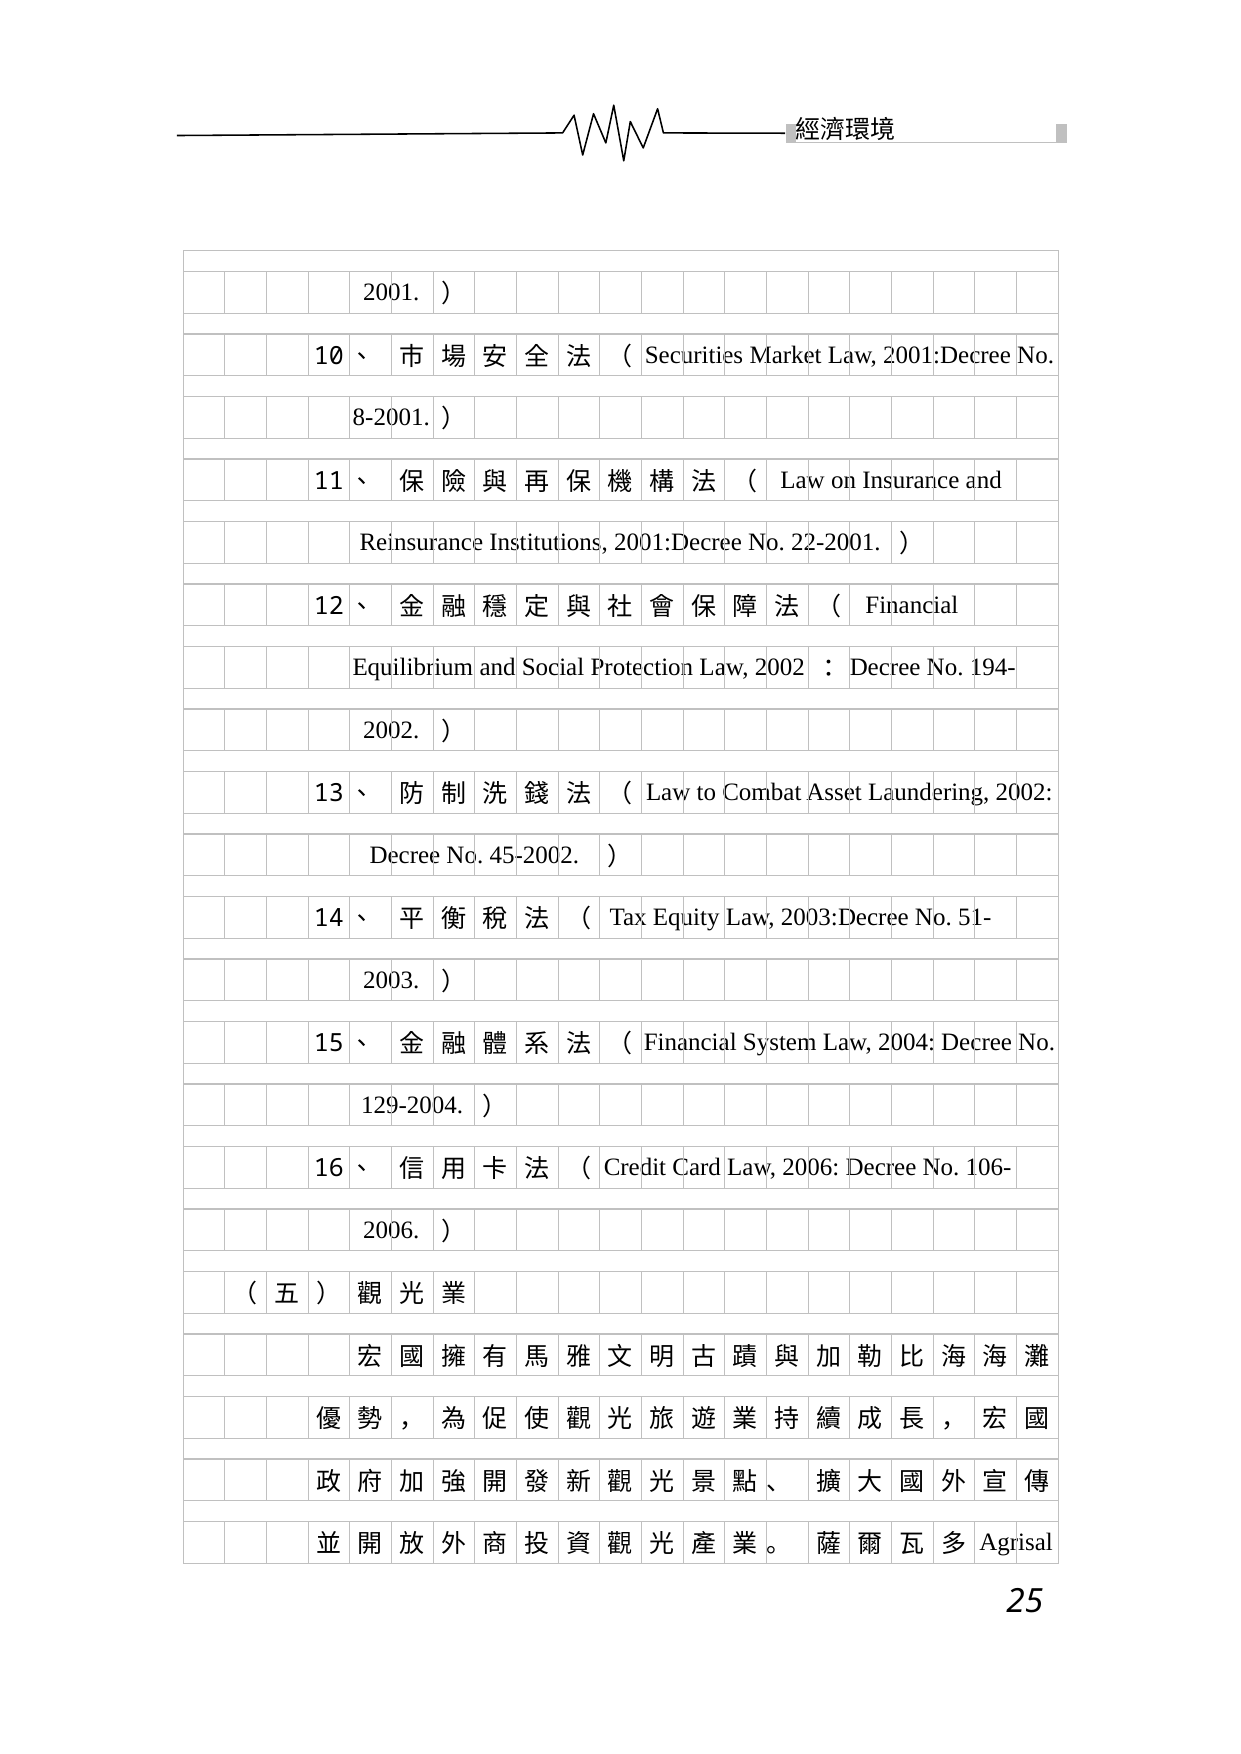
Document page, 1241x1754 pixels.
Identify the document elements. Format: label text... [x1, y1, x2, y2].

text 14、平衡稅法（Tax Equity Law, 2003:Decree No. 51-2003.） [281, 960, 308, 1000]
text 14、平衡稅法（Tax Equity Law, 2003:Decree No. 51-2003.） [309, 960, 349, 1000]
text 11、保險與再保機構法（Law on Insurance and Reinsurance Institutions, 2001:Decree No. 22-2001.） [1017, 522, 1058, 563]
text 11、保險與再保機構法（Law on Insurance and Reinsurance Institutions, 2001:Decree No. 22-2001.） [975, 522, 1016, 563]
text 14、平衡稅法（Tax Equity Law, 2003:Decree No. 51-2003.） [475, 897, 516, 938]
text 15、金融體系法（Financial System Law, 2004: Decree No. 129-2004.） [600, 1022, 641, 1063]
text 11、保險與再保機構法（Law on Insurance and Reinsurance Institutions, 2001:Decree No. 22-2001.） [642, 522, 683, 563]
text 16、信用卡法（Credit Card Law, 2006: Decree No. 106-2006.） [350, 1147, 391, 1188]
text 14、平衡稅法（Tax Equity Law, 2003:Decree No. 51-2003.） [1017, 897, 1058, 938]
text 16、信用卡法（Credit Card Law, 2006: Decree No. 106-2006.） [559, 1147, 599, 1188]
text 光 [392, 1272, 433, 1313]
text 14、平衡稅法（Tax Equity Law, 2003:Decree No. 51-2003.） [725, 960, 766, 1000]
text 12、金融穩定與社會保障法（Financial Equilibrium and Social Protection Law, 2002：Decree No. 194-2002.） [281, 626, 1058, 646]
text 14、平衡稅法（Tax Equity Law, 2003:Decree No. 51-2003.） [1017, 960, 1058, 1000]
text 15、金融體系法（Financial System Law, 2004: Decree No. 129-2004.） [809, 1022, 849, 1063]
text 14、平衡稅法（Tax Equity Law, 2003:Decree No. 51-2003.） [892, 897, 933, 938]
text 16、信用卡法（Credit Card Law, 2006: Decree No. 106-2006.） [934, 1210, 974, 1250]
text 16、信用卡法（Credit Card Law, 2006: Decree No. 106-2006.） [434, 1210, 474, 1250]
text 10、市場安全法（Securities Market Law, 2001:Decree No. 8-2001.） [309, 335, 349, 375]
text 15、金融體系法（Financial System Law, 2004: Decree No. 129-2004.） [600, 1085, 641, 1125]
text 14、平衡稅法（Tax Equity Law, 2003:Decree No. 51-2003.） [809, 897, 849, 938]
text 16、信用卡法（Credit Card Law, 2006: Decree No. 106-2006.） [850, 1210, 891, 1250]
text 16、信用卡法（Credit Card Law, 2006: Decree No. 106-2006.） [642, 1147, 683, 1188]
text 13、防制洗錢法（Law to Combat Asset Laundering, 2002: Decree No. 45-2002.） [1017, 772, 1058, 813]
text [767, 1272, 808, 1313]
text [684, 1272, 724, 1313]
text 14、平衡稅法（Tax Equity Law, 2003:Decree No. 51-2003.） [767, 960, 808, 1000]
text 13、防制洗錢法（Law to Combat Asset Laundering, 2002: Decree No. 45-2002.） [767, 772, 808, 813]
text 13、防制洗錢法（Law to Combat Asset Laundering, 2002: Decree No. 45-2002.） [281, 814, 1058, 833]
text 15、金融體系法（Financial System Law, 2004: Decree No. 129-2004.） [1017, 1022, 1058, 1063]
text 13、防制洗錢法（Law to Combat Asset Laundering, 2002: Decree No. 45-2002.） [281, 751, 1058, 771]
text 14、平衡稅法（Tax Equity Law, 2003:Decree No. 51-2003.） [517, 897, 558, 938]
text 14、平衡稅法（Tax Equity Law, 2003:Decree No. 51-2003.） [281, 939, 1058, 958]
text 14、平衡稅法（Tax Equity Law, 2003:Decree No. 51-2003.） [434, 897, 474, 938]
text 11、保險與再保機構法（Law on Insurance and Reinsurance Institutions, 2001:Decree No. 22-2001.） [281, 439, 1058, 458]
text 16、信用卡法（Credit Card Law, 2006: Decree No. 106-2006.） [600, 1210, 641, 1250]
text 10、市場安全法（Securities Market Law, 2001:Decree No. 8-2001.） [309, 397, 349, 438]
text [559, 1272, 599, 1313]
text ） [309, 1272, 349, 1313]
text 13、防制洗錢法（Law to Combat Asset Laundering, 2002: Decree No. 45-2002.） [934, 772, 974, 813]
text 14、平衡稅法（Tax Equity Law, 2003:Decree No. 51-2003.） [850, 960, 891, 1000]
text 10、市場安全法（Securities Market Law, 2001:Decree No. 8-2001.） [850, 397, 891, 438]
text 15、金融體系法（Financial System Law, 2004: Decree No. 129-2004.） [934, 1085, 974, 1125]
text 10、市場安全法（Securities Market Law, 2001:Decree No. 8-2001.） [892, 335, 933, 375]
text 16、信用卡法（Credit Card Law, 2006: Decree No. 106-2006.） [850, 1147, 891, 1188]
text 13、防制洗錢法（Law to Combat Asset Laundering, 2002: Decree No. 45-2002.） [309, 772, 349, 813]
text 16、信用卡法（Credit Card Law, 2006: Decree No. 106-2006.） [309, 1147, 349, 1188]
text 宏國擁有馬雅文明古蹟與加勒比海海灘優勢，為促使觀光旅遊業持續成長，宏國政府加強開發新觀光景點、擴大國外宣傳並開放外商投資觀光產業。薩爾瓦多Agrisal Group集團公司於宏京投資Real Intercontinental旅館之後，續於宏京投資Holiday Inn Express連鎖旅館，平均住房率高於該集團公司於巴拿馬、哥斯大黎加、薩爾瓦多投資之連鎖旅館。 [281, 1439, 1058, 1458]
text 13、防制洗錢法（Law to Combat Asset Laundering, 2002: Decree No. 45-2002.） [850, 772, 891, 813]
text 16、信用卡法（Credit Card Law, 2006: Decree No. 106-2006.） [392, 1210, 433, 1250]
text 10、市場安全法（Securities Market Law, 2001:Decree No. 8-2001.） [434, 335, 474, 375]
text 15、金融體系法（Financial System Law, 2004: Decree No. 129-2004.） [767, 1022, 808, 1063]
text 10、市場安全法（Securities Market Law, 2001:Decree No. 8-2001.） [600, 335, 641, 375]
text [642, 1272, 683, 1313]
text 13、防制洗錢法（Law to Combat Asset Laundering, 2002: Decree No. 45-2002.） [809, 772, 849, 813]
text 15、金融體系法（Financial System Law, 2004: Decree No. 129-2004.） [281, 1001, 1058, 1021]
text [1017, 1272, 1058, 1313]
text 15、金融體系法（Financial System Law, 2004: Decree No. 129-2004.） [517, 1085, 558, 1125]
text 15、金融體系法（Financial System Law, 2004: Decree No. 129-2004.） [475, 1085, 516, 1125]
text 15、金融體系法（Financial System Law, 2004: Decree No. 129-2004.） [309, 1022, 349, 1063]
text 16、信用卡法（Credit Card Law, 2006: Decree No. 106-2006.） [434, 1147, 474, 1188]
text 15、金融體系法（Financial System Law, 2004: Decree No. 129-2004.） [850, 1085, 891, 1125]
text 16、信用卡法（Credit Card Law, 2006: Decree No. 106-2006.） [517, 1147, 558, 1188]
text 13、防制洗錢法（Law to Combat Asset Laundering, 2002: Decree No. 45-2002.） [767, 835, 808, 875]
text 15、金融體系法（Financial System Law, 2004: Decree No. 129-2004.） [642, 1085, 683, 1125]
text 14、平衡稅法（Tax Equity Law, 2003:Decree No. 51-2003.） [392, 960, 433, 1000]
text 12、金融穩定與社會保障法（Financial Equilibrium and Social Protection Law, 2002：Decree No. 194-2002.） [281, 689, 1058, 708]
text 16、信用卡法（Credit Card Law, 2006: Decree No. 106-2006.） [934, 1147, 974, 1188]
text 11、保險與再保機構法（Law on Insurance and Reinsurance Institutions, 2001:Decree No. 22-2001.） [475, 522, 516, 563]
text 14、平衡稅法（Tax Equity Law, 2003:Decree No. 51-2003.） [559, 960, 599, 1000]
text 10、市場安全法（Securities Market Law, 2001:Decree No. 8-2001.） [559, 397, 599, 438]
text 15、金融體系法（Financial System Law, 2004: Decree No. 129-2004.） [975, 1085, 1016, 1125]
text 五 [267, 1272, 308, 1313]
text 16、信用卡法（Credit Card Law, 2006: Decree No. 106-2006.） [281, 1147, 308, 1188]
text [207, 1272, 224, 1313]
text 10、市場安全法（Securities Market Law, 2001:Decree No. 8-2001.） [559, 335, 599, 375]
text 15、金融體系法（Financial System Law, 2004: Decree No. 129-2004.） [684, 1085, 724, 1125]
text 10、市場安全法（Securities Market Law, 2001:Decree No. 8-2001.） [517, 335, 558, 375]
text 10、市場安全法（Securities Market Law, 2001:Decree No. 8-2001.） [684, 335, 724, 375]
text 12、金融穩定與社會保障法（Financial Equilibrium and Social Protection Law, 2002：Decree No. 194-2002.） [281, 564, 1058, 583]
text 15、金融體系法（Financial System Law, 2004: Decree No. 129-2004.） [1017, 1085, 1058, 1125]
text 15、金融體系法（Financial System Law, 2004: Decree No. 129-2004.） [475, 1022, 516, 1063]
text 11、保險與再保機構法（Law on Insurance and Reinsurance Institutions, 2001:Decree No. 22-2001.） [281, 501, 1058, 521]
text 13、防制洗錢法（Law to Combat Asset Laundering, 2002: Decree No. 45-2002.） [809, 835, 849, 875]
text 16、信用卡法（Credit Card Law, 2006: Decree No. 106-2006.） [600, 1147, 641, 1188]
text 14、平衡稅法（Tax Equity Law, 2003:Decree No. 51-2003.） [281, 876, 1058, 896]
text 13、防制洗錢法（Law to Combat Asset Laundering, 2002: Decree No. 45-2002.） [600, 835, 641, 875]
text 10、市場安全法（Securities Market Law, 2001:Decree No. 8-2001.） [767, 335, 808, 375]
text 13、防制洗錢法（Law to Combat Asset Laundering, 2002: Decree No. 45-2002.） [850, 835, 891, 875]
text 13、防制洗錢法（Law to Combat Asset Laundering, 2002: Decree No. 45-2002.） [1017, 835, 1058, 875]
text 16、信用卡法（Credit Card Law, 2006: Decree No. 106-2006.） [767, 1147, 808, 1188]
text 16、信用卡法（Credit Card Law, 2006: Decree No. 106-2006.） [281, 1210, 308, 1250]
text 15、金融體系法（Financial System Law, 2004: Decree No. 129-2004.） [892, 1085, 933, 1125]
text 16、信用卡法（Credit Card Law, 2006: Decree No. 106-2006.） [767, 1210, 808, 1250]
text 16、信用卡法（Credit Card Law, 2006: Decree No. 106-2006.） [642, 1210, 683, 1250]
text 13、防制洗錢法（Law to Combat Asset Laundering, 2002: Decree No. 45-2002.） [725, 835, 766, 875]
text 13、防制洗錢法（Law to Combat Asset Laundering, 2002: Decree No. 45-2002.） [517, 772, 558, 813]
text 10、市場安全法（Securities Market Law, 2001:Decree No. 8-2001.） [1017, 397, 1058, 438]
text 10、市場安全法（Securities Market Law, 2001:Decree No. 8-2001.） [1017, 335, 1058, 375]
text 10、市場安全法（Securities Market Law, 2001:Decree No. 8-2001.） [809, 397, 849, 438]
text 13、防制洗錢法（Law to Combat Asset Laundering, 2002: Decree No. 45-2002.） [684, 772, 724, 813]
text 13、防制洗錢法（Law to Combat Asset Laundering, 2002: Decree No. 45-2002.） [559, 835, 599, 875]
text 14、平衡稅法（Tax Equity Law, 2003:Decree No. 51-2003.） [642, 960, 683, 1000]
text 15、金融體系法（Financial System Law, 2004: Decree No. 129-2004.） [809, 1085, 849, 1125]
text 14、平衡稅法（Tax Equity Law, 2003:Decree No. 51-2003.） [517, 960, 558, 1000]
text 15、金融體系法（Financial System Law, 2004: Decree No. 129-2004.） [350, 1022, 391, 1063]
text 16、信用卡法（Credit Card Law, 2006: Decree No. 106-2006.） [1017, 1210, 1058, 1250]
text 10、市場安全法（Securities Market Law, 2001:Decree No. 8-2001.） [642, 335, 683, 375]
text 11、保險與再保機構法（Law on Insurance and Reinsurance Institutions, 2001:Decree No. 22-2001.） [392, 522, 433, 563]
text 16、信用卡法（Credit Card Law, 2006: Decree No. 106-2006.） [475, 1210, 516, 1250]
text [892, 1272, 933, 1313]
text 10、市場安全法（Securities Market Law, 2001:Decree No. 8-2001.） [684, 397, 724, 438]
text 10、市場安全法（Securities Market Law, 2001:Decree No. 8-2001.） [392, 397, 433, 438]
text 14、平衡稅法（Tax Equity Law, 2003:Decree No. 51-2003.） [281, 897, 308, 938]
text 14、平衡稅法（Tax Equity Law, 2003:Decree No. 51-2003.） [350, 897, 391, 938]
text 15、金融體系法（Financial System Law, 2004: Decree No. 129-2004.） [281, 1064, 1058, 1083]
text 16、信用卡法（Credit Card Law, 2006: Decree No. 106-2006.） [684, 1147, 724, 1188]
text [975, 1272, 1016, 1313]
text 16、信用卡法（Credit Card Law, 2006: Decree No. 106-2006.） [309, 1210, 349, 1250]
text 14、平衡稅法（Tax Equity Law, 2003:Decree No. 51-2003.） [725, 897, 766, 938]
text 15、金融體系法（Financial System Law, 2004: Decree No. 129-2004.） [559, 1022, 599, 1063]
text 16、信用卡法（Credit Card Law, 2006: Decree No. 106-2006.） [559, 1210, 599, 1250]
text 16、信用卡法（Credit Card Law, 2006: Decree No. 106-2006.） [350, 1210, 391, 1250]
text 觀 [350, 1272, 391, 1313]
text 10、市場安全法（Securities Market Law, 2001:Decree No. 8-2001.） [725, 397, 766, 438]
text 宏國擁有馬雅文明古蹟與加勒比海海灘優勢，為促使觀光旅遊業持續成長，宏國政府加強開發新觀光景點、擴大國外宣傳並開放外商投資觀光產業。薩爾瓦多Agrisal Group集團公司於宏京投資Real Intercontinental旅館之後，續於宏京投資Holiday Inn Express連鎖旅館，平均住房率高於該集團公司於巴拿馬、哥斯大黎加、薩爾瓦多投資之連鎖旅館。 [281, 1501, 1058, 1521]
text 14、平衡稅法（Tax Equity Law, 2003:Decree No. 51-2003.） [934, 897, 974, 938]
text 13、防制洗錢法（Law to Combat Asset Laundering, 2002: Decree No. 45-2002.） [684, 835, 724, 875]
text [475, 1272, 516, 1313]
text 14、平衡稅法（Tax Equity Law, 2003:Decree No. 51-2003.） [600, 960, 641, 1000]
text 10、市場安全法（Securities Market Law, 2001:Decree No. 8-2001.） [281, 376, 1058, 396]
text 15、金融體系法（Financial System Law, 2004: Decree No. 129-2004.） [517, 1022, 558, 1063]
text 11、保險與再保機構法（Law on Insurance and Reinsurance Institutions, 2001:Decree No. 22-2001.） [725, 522, 766, 563]
text [207, 1251, 1058, 1271]
text 10、市場安全法（Securities Market Law, 2001:Decree No. 8-2001.） [475, 335, 516, 375]
text 10、市場安全法（Securities Market Law, 2001:Decree No. 8-2001.） [517, 397, 558, 438]
text 業 [434, 1272, 474, 1313]
text 15、金融體系法（Financial System Law, 2004: Decree No. 129-2004.） [434, 1085, 474, 1125]
text 10、市場安全法（Securities Market Law, 2001:Decree No. 8-2001.） [767, 397, 808, 438]
text 13、防制洗錢法（Law to Combat Asset Laundering, 2002: Decree No. 45-2002.） [600, 772, 641, 813]
text 13、防制洗錢法（Law to Combat Asset Laundering, 2002: Decree No. 45-2002.） [934, 835, 974, 875]
text 14、平衡稅法（Tax Equity Law, 2003:Decree No. 51-2003.） [684, 960, 724, 1000]
text 15、金融體系法（Financial System Law, 2004: Decree No. 129-2004.） [934, 1022, 974, 1063]
text 15、金融體系法（Financial System Law, 2004: Decree No. 129-2004.） [684, 1022, 724, 1063]
text 13、防制洗錢法（Law to Combat Asset Laundering, 2002: Decree No. 45-2002.） [475, 772, 516, 813]
text 14、平衡稅法（Tax Equity Law, 2003:Decree No. 51-2003.） [975, 960, 1016, 1000]
text 10、市場安全法（Securities Market Law, 2001:Decree No. 8-2001.） [350, 335, 391, 375]
text 10、市場安全法（Securities Market Law, 2001:Decree No. 8-2001.） [850, 335, 891, 375]
text 13、防制洗錢法（Law to Combat Asset Laundering, 2002: Decree No. 45-2002.） [642, 835, 683, 875]
text 11、保險與再保機構法（Law on Insurance and Reinsurance Institutions, 2001:Decree No. 22-2001.） [892, 522, 933, 563]
text 16、信用卡法（Credit Card Law, 2006: Decree No. 106-2006.） [809, 1147, 849, 1188]
text 15、金融體系法（Financial System Law, 2004: Decree No. 129-2004.） [850, 1022, 891, 1063]
text 15、金融體系法（Financial System Law, 2004: Decree No. 129-2004.） [975, 1022, 1016, 1063]
text 宏國擁有馬雅文明古蹟與加勒比海海灘優勢，為促使觀光旅遊業持續成長，宏國政府加強開發新觀光景點、擴大國外宣傳並開放外商投資觀光產業。薩爾瓦多Agrisal Group集團公司於宏京投資Real Intercontinental旅館之後，續於宏京投資Holiday Inn Express連鎖旅館，平均住房率高於該集團公司於巴拿馬、哥斯大黎加、薩爾瓦多投資之連鎖旅館。 [281, 1376, 1058, 1396]
text 14、平衡稅法（Tax Equity Law, 2003:Decree No. 51-2003.） [642, 897, 683, 938]
text 11、保險與再保機構法（Law on Insurance and Reinsurance Institutions, 2001:Decree No. 22-2001.） [350, 522, 391, 563]
text 13、防制洗錢法（Law to Combat Asset Laundering, 2002: Decree No. 45-2002.） [475, 835, 516, 875]
text 16、信用卡法（Credit Card Law, 2006: Decree No. 106-2006.） [392, 1147, 433, 1188]
text 14、平衡稅法（Tax Equity Law, 2003:Decree No. 51-2003.） [350, 960, 391, 1000]
text [850, 1272, 891, 1313]
text 16、信用卡法（Credit Card Law, 2006: Decree No. 106-2006.） [892, 1147, 933, 1188]
text 16、信用卡法（Credit Card Law, 2006: Decree No. 106-2006.） [725, 1147, 766, 1188]
text 14、平衡稅法（Tax Equity Law, 2003:Decree No. 51-2003.） [809, 960, 849, 1000]
text 13、防制洗錢法（Law to Combat Asset Laundering, 2002: Decree No. 45-2002.） [434, 772, 474, 813]
text 15、金融體系法（Financial System Law, 2004: Decree No. 129-2004.） [767, 1085, 808, 1125]
text 15、金融體系法（Financial System Law, 2004: Decree No. 129-2004.） [392, 1022, 433, 1063]
text 13、防制洗錢法（Law to Combat Asset Laundering, 2002: Decree No. 45-2002.） [975, 835, 1016, 875]
text 14、平衡稅法（Tax Equity Law, 2003:Decree No. 51-2003.） [559, 897, 599, 938]
text 10、市場安全法（Securities Market Law, 2001:Decree No. 8-2001.） [934, 397, 974, 438]
text 14、平衡稅法（Tax Equity Law, 2003:Decree No. 51-2003.） [475, 960, 516, 1000]
text 13、防制洗錢法（Law to Combat Asset Laundering, 2002: Decree No. 45-2002.） [309, 835, 349, 875]
text 10、市場安全法（Securities Market Law, 2001:Decree No. 8-2001.） [475, 397, 516, 438]
text 15、金融體系法（Financial System Law, 2004: Decree No. 129-2004.） [725, 1085, 766, 1125]
text 10、市場安全法（Securities Market Law, 2001:Decree No. 8-2001.） [600, 397, 641, 438]
text 13、防制洗錢法（Law to Combat Asset Laundering, 2002: Decree No. 45-2002.） [975, 772, 1016, 813]
text 13、防制洗錢法（Law to Combat Asset Laundering, 2002: Decree No. 45-2002.） [392, 835, 433, 875]
text 13、防制洗錢法（Law to Combat Asset Laundering, 2002: Decree No. 45-2002.） [892, 835, 933, 875]
text （ [225, 1272, 266, 1313]
text 16、信用卡法（Credit Card Law, 2006: Decree No. 106-2006.） [684, 1210, 724, 1250]
text 16、信用卡法（Credit Card Law, 2006: Decree No. 106-2006.） [1017, 1147, 1058, 1188]
text [600, 1272, 641, 1313]
text 14、平衡稅法（Tax Equity Law, 2003:Decree No. 51-2003.） [600, 897, 641, 938]
text 15、金融體系法（Financial System Law, 2004: Decree No. 129-2004.） [434, 1022, 474, 1063]
text 14、平衡稅法（Tax Equity Law, 2003:Decree No. 51-2003.） [309, 897, 349, 938]
text 10、市場安全法（Securities Market Law, 2001:Decree No. 8-2001.） [392, 335, 433, 375]
text 16、信用卡法（Credit Card Law, 2006: Decree No. 106-2006.） [892, 1210, 933, 1250]
text 13、防制洗錢法（Law to Combat Asset Laundering, 2002: Decree No. 45-2002.） [350, 772, 391, 813]
text [934, 1272, 974, 1313]
text 16、信用卡法（Credit Card Law, 2006: Decree No. 106-2006.） [975, 1147, 1016, 1188]
text 15、金融體系法（Financial System Law, 2004: Decree No. 129-2004.） [350, 1085, 391, 1125]
text 13、防制洗錢法（Law to Combat Asset Laundering, 2002: Decree No. 45-2002.） [392, 772, 433, 813]
text 13、防制洗錢法（Law to Combat Asset Laundering, 2002: Decree No. 45-2002.） [892, 772, 933, 813]
text 11、保險與再保機構法（Law on Insurance and Reinsurance Institutions, 2001:Decree No. 22-2001.） [850, 522, 891, 563]
text 10、市場安全法（Securities Market Law, 2001:Decree No. 8-2001.） [975, 397, 1016, 438]
text [725, 1272, 766, 1313]
text 14、平衡稅法（Tax Equity Law, 2003:Decree No. 51-2003.） [892, 960, 933, 1000]
text 15、金融體系法（Financial System Law, 2004: Decree No. 129-2004.） [725, 1022, 766, 1063]
text 14、平衡稅法（Tax Equity Law, 2003:Decree No. 51-2003.） [850, 897, 891, 938]
text 16、信用卡法（Credit Card Law, 2006: Decree No. 106-2006.） [725, 1210, 766, 1250]
text ９、銀行存款保險法（Law on Deposit Insurance in Financial System Institutions, FOSEDE, 2001: Decree No. 53-2001.） [281, 251, 1058, 271]
text 16、信用卡法（Credit Card Law, 2006: Decree No. 106-2006.） [517, 1210, 558, 1250]
text 14、平衡稅法（Tax Equity Law, 2003:Decree No. 51-2003.） [434, 960, 474, 1000]
text 14、平衡稅法（Tax Equity Law, 2003:Decree No. 51-2003.） [767, 897, 808, 938]
text 10、市場安全法（Securities Market Law, 2001:Decree No. 8-2001.） [809, 335, 849, 375]
text 13、防制洗錢法（Law to Combat Asset Laundering, 2002: Decree No. 45-2002.） [559, 772, 599, 813]
text 15、金融體系法（Financial System Law, 2004: Decree No. 129-2004.） [309, 1085, 349, 1125]
text 10、市場安全法（Securities Market Law, 2001:Decree No. 8-2001.） [725, 335, 766, 375]
text 14、平衡稅法（Tax Equity Law, 2003:Decree No. 51-2003.） [934, 960, 974, 1000]
text 10、市場安全法（Securities Market Law, 2001:Decree No. 8-2001.） [281, 314, 1058, 333]
text 16、信用卡法（Credit Card Law, 2006: Decree No. 106-2006.） [281, 1126, 1058, 1146]
text 10、市場安全法（Securities Market Law, 2001:Decree No. 8-2001.） [434, 397, 474, 438]
text 16、信用卡法（Credit Card Law, 2006: Decree No. 106-2006.） [475, 1147, 516, 1188]
text 16、信用卡法（Credit Card Law, 2006: Decree No. 106-2006.） [809, 1210, 849, 1250]
text 13、防制洗錢法（Law to Combat Asset Laundering, 2002: Decree No. 45-2002.） [350, 835, 391, 875]
text [809, 1272, 849, 1313]
text 11、保險與再保機構法（Law on Insurance and Reinsurance Institutions, 2001:Decree No. 22-2001.） [517, 522, 558, 563]
text 16、信用卡法（Credit Card Law, 2006: Decree No. 106-2006.） [281, 1189, 1058, 1208]
text 15、金融體系法（Financial System Law, 2004: Decree No. 129-2004.） [392, 1085, 433, 1125]
text 13、防制洗錢法（Law to Combat Asset Laundering, 2002: Decree No. 45-2002.） [642, 772, 683, 813]
text 15、金融體系法（Financial System Law, 2004: Decree No. 129-2004.） [559, 1085, 599, 1125]
text 14、平衡稅法（Tax Equity Law, 2003:Decree No. 51-2003.） [684, 897, 724, 938]
text 13、防制洗錢法（Law to Combat Asset Laundering, 2002: Decree No. 45-2002.） [725, 772, 766, 813]
text 16、信用卡法（Credit Card Law, 2006: Decree No. 106-2006.） [975, 1210, 1016, 1250]
text 14、平衡稅法（Tax Equity Law, 2003:Decree No. 51-2003.） [975, 897, 1016, 938]
text 13、防制洗錢法（Law to Combat Asset Laundering, 2002: Decree No. 45-2002.） [434, 835, 474, 875]
text 15、金融體系法（Financial System Law, 2004: Decree No. 129-2004.） [642, 1022, 683, 1063]
text 10、市場安全法（Securities Market Law, 2001:Decree No. 8-2001.） [934, 335, 974, 375]
text 10、市場安全法（Securities Market Law, 2001:Decree No. 8-2001.） [350, 397, 391, 438]
text 10、市場安全法（Securities Market Law, 2001:Decree No. 8-2001.） [975, 335, 1016, 375]
text 11、保險與再保機構法（Law on Insurance and Reinsurance Institutions, 2001:Decree No. 22-2001.） [600, 522, 641, 563]
text [517, 1272, 558, 1313]
text 宏國擁有馬雅文明古蹟與加勒比海海灘優勢，為促使觀光旅遊業持續成長，宏國政府加強開發新觀光景點、擴大國外宣傳並開放外商投資觀光產業。薩爾瓦多Agrisal Group集團公司於宏京投資Real Intercontinental旅館之後，續於宏京投資Holiday Inn Express連鎖旅館，平均住房率高於該集團公司於巴拿馬、哥斯大黎加、薩爾瓦多投資之連鎖旅館。 [281, 1314, 1058, 1333]
text 14、平衡稅法（Tax Equity Law, 2003:Decree No. 51-2003.） [392, 897, 433, 938]
text 15、金融體系法（Financial System Law, 2004: Decree No. 129-2004.） [892, 1022, 933, 1063]
text 11、保險與再保機構法（Law on Insurance and Reinsurance Institutions, 2001:Decree No. 22-2001.） [767, 522, 808, 563]
text 10、市場安全法（Securities Market Law, 2001:Decree No. 8-2001.） [892, 397, 933, 438]
text 13、防制洗錢法（Law to Combat Asset Laundering, 2002: Decree No. 45-2002.） [517, 835, 558, 875]
text 10、市場安全法（Securities Market Law, 2001:Decree No. 8-2001.） [642, 397, 683, 438]
